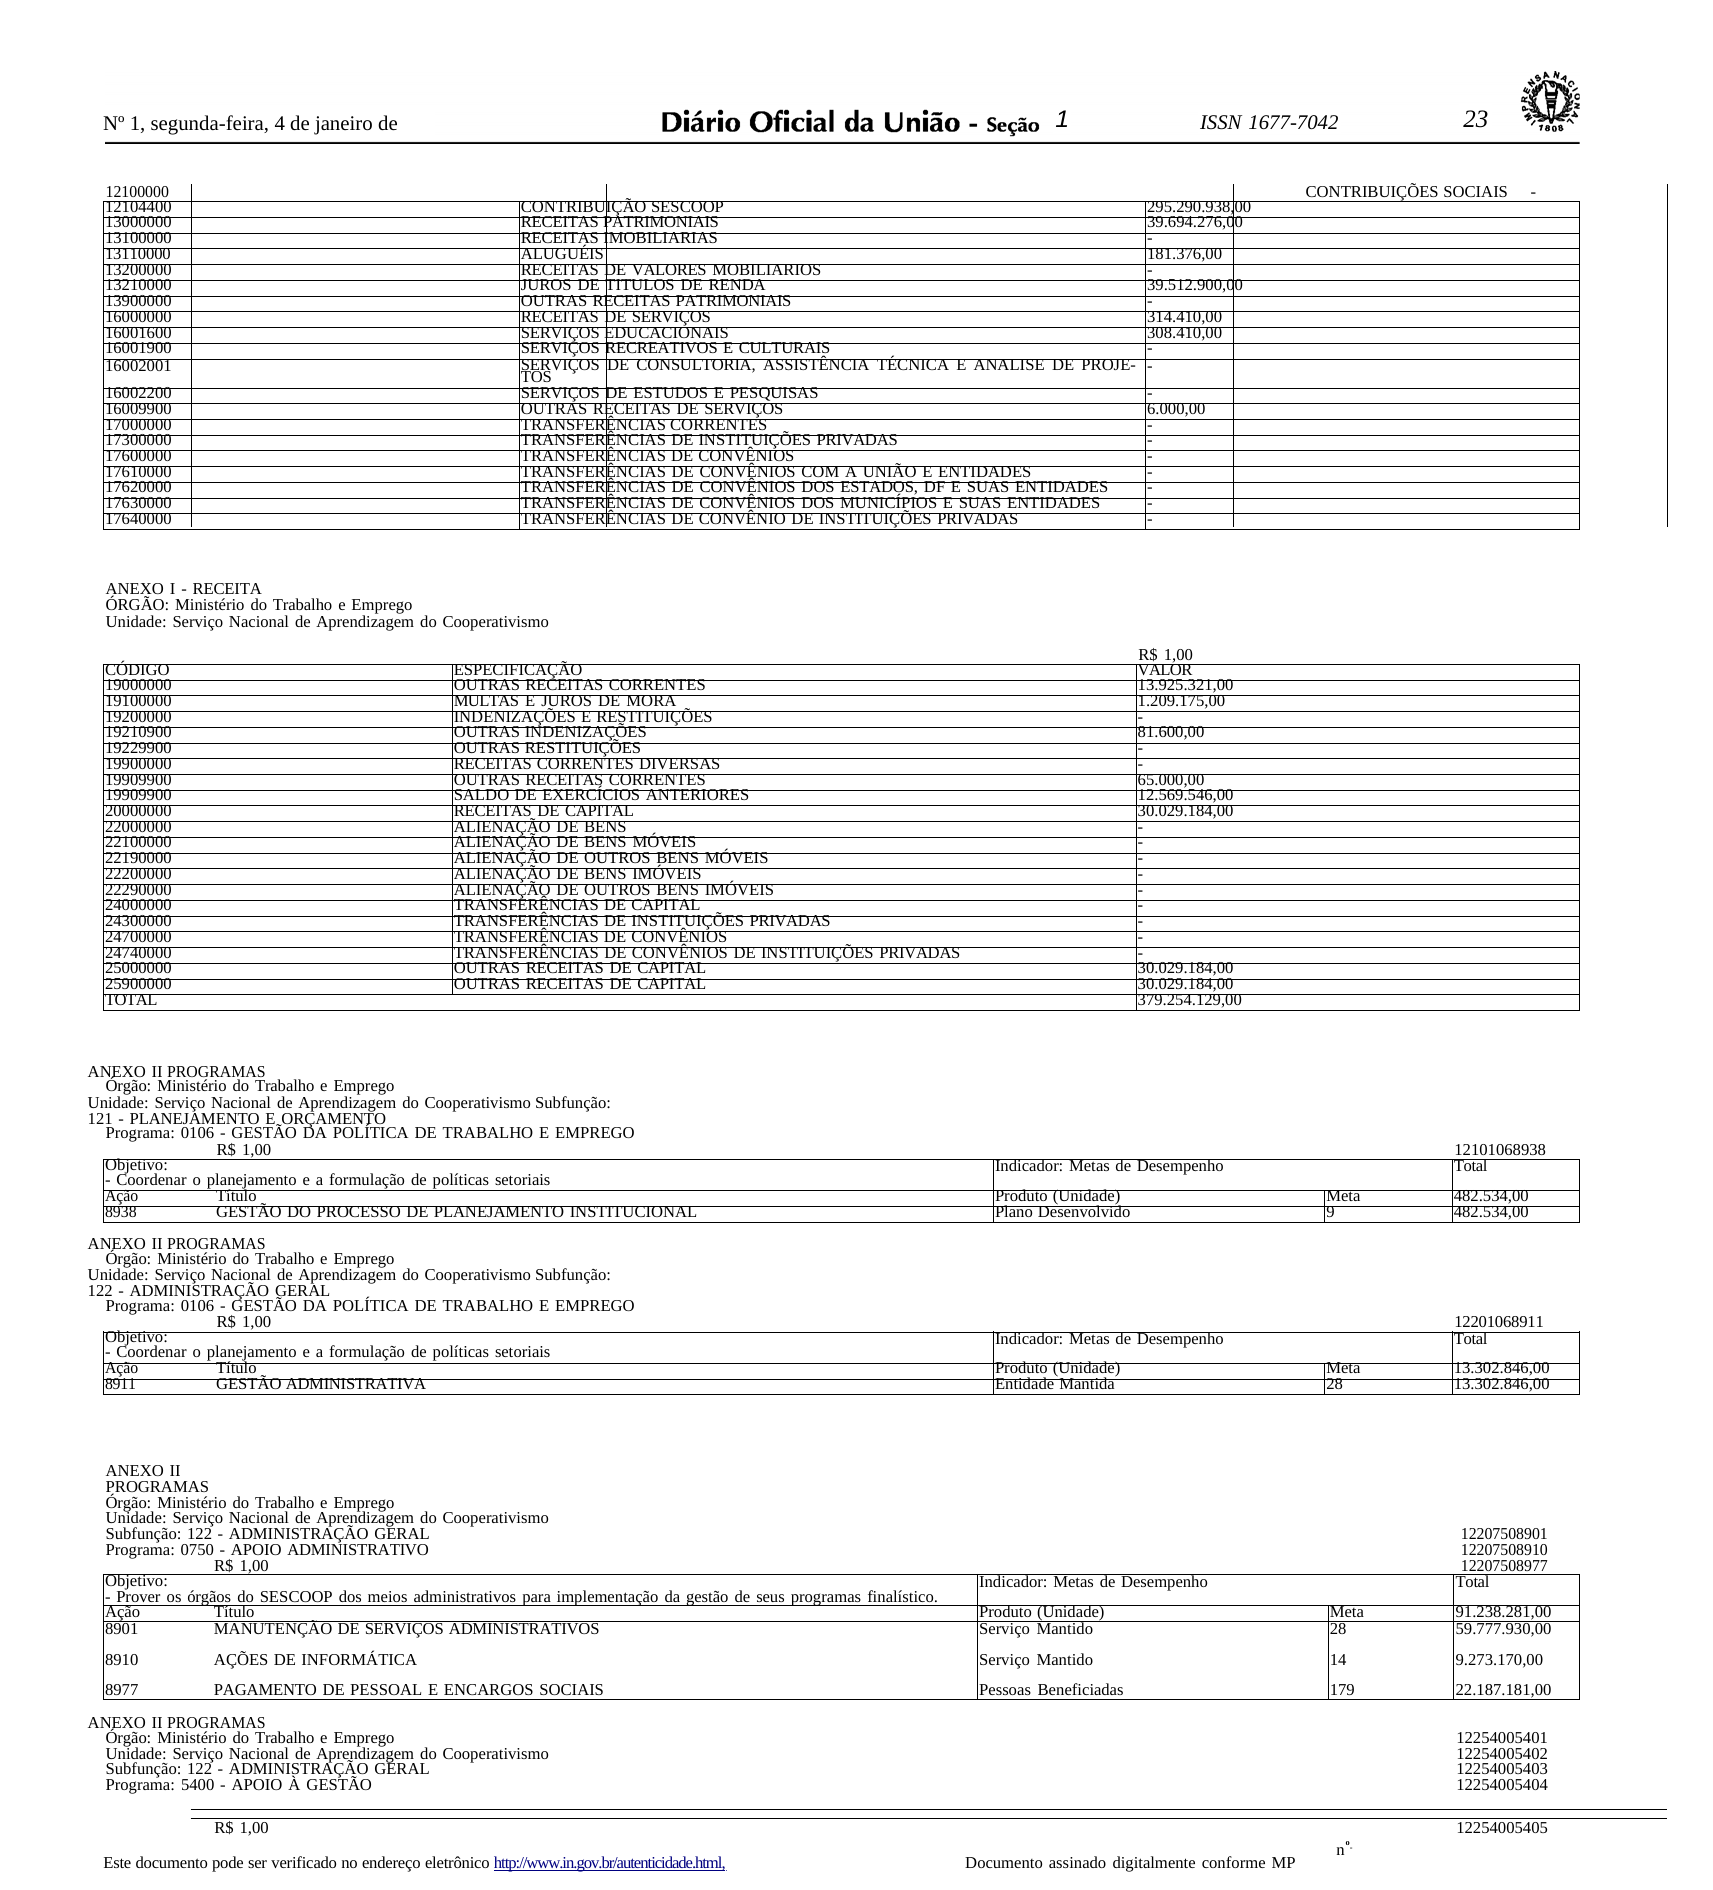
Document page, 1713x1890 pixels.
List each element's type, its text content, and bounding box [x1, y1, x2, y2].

table_cell - [1137, 838, 1579, 853]
table_cell Mantido [1034, 1622, 1328, 1645]
table_cell 39.512.900,00 [1234, 281, 1579, 296]
table_cell OUTRAS RECEITAS CORRENTES [453, 775, 1136, 790]
table_cell Plano Desenvolvido [994, 1207, 1324, 1222]
table_cell - [1146, 467, 1233, 482]
table_cell - [1146, 483, 1233, 497]
table_cell 19200000 [104, 712, 452, 727]
table_cell TRANSFERÊNCIAS DE CONVÊNIOS [520, 451, 606, 466]
table_cell - [1137, 822, 1579, 837]
table_cell 28 [1325, 1380, 1452, 1394]
table_cell Meta [1329, 1606, 1453, 1621]
table_cell Mantido [1034, 1645, 1328, 1676]
table_cell 22000000 [104, 822, 452, 837]
table_cell ALIENAÇÃO DE OUTROS BENS MÓVEIS [453, 854, 1136, 868]
table_cell Pessoas [978, 1676, 1034, 1699]
table_cell 16009900 [104, 404, 191, 419]
table_header Total [1453, 1333, 1579, 1363]
table_cell ALIENAÇÃO DE OUTROS BENS IMÓVEIS [453, 885, 1136, 900]
table_cell [452, 995, 1136, 1010]
table_cell - [1146, 265, 1233, 280]
text [214, 1794, 1592, 1809]
table_cell - [1146, 234, 1233, 248]
table_cell - [1146, 344, 1233, 358]
table_cell - [1137, 948, 1579, 963]
table_cell EDUCACIONAIS [607, 328, 1145, 343]
table_cell TRANSFERÊNCIAS DE CONVÊNIOS COM A UNIÃO E ENTIDADES [607, 467, 1145, 482]
table_cell TRANSFERÊNCIAS DE CONVÊNIOS DOS ESTADOS, DF E SUAS ENTIDADES [607, 483, 1145, 497]
table_cell - [1137, 854, 1579, 868]
table_cell - [1146, 360, 1233, 387]
text Programa: 0106 - GESTÃO DA POLÍTICA DE TRABALHO E EMPREGO [105, 1127, 1592, 1142]
table_cell Meta [1325, 1364, 1452, 1378]
table_cell DE SERVIÇOS [607, 312, 1145, 327]
table_cell 39.694.276,00 [1146, 218, 1233, 233]
table_cell SERVIÇOS DE CONSULTORIA, ASSISTÊNCIA TÉCNICA E ANALISE DE PROJE- TOS [520, 360, 606, 387]
table_cell ALIENAÇÃO DE BENS IMÓVEIS [453, 869, 1136, 884]
table_cell - [1234, 265, 1579, 280]
table_cell - [1234, 483, 1579, 497]
table_cell - [1234, 436, 1579, 450]
table_cell 482.534,00 [1453, 1207, 1579, 1222]
text Programa: 5400 - APOIO À GESTÃO 12254005404 [105, 1778, 1592, 1794]
text Órgão: Ministério do Trabalho e Emprego [105, 1253, 1592, 1267]
table_cell TRANSFERÊNCIAS DE CONVÊNIO DE INSTITUIÇÕES PRIVADAS [520, 514, 1145, 529]
table_header Total [1453, 1160, 1579, 1190]
table_cell PAGAMENTO DE PESSOAL E ENCARGOS SOCIAIS [177, 1676, 977, 1699]
table_cell [192, 420, 519, 434]
table_cell 179 [1329, 1676, 1453, 1699]
table_cell 19900000 [104, 759, 452, 774]
table_cell 16001900 [104, 344, 191, 358]
table_cell [192, 360, 519, 387]
table_cell DE ESTUDOS E PESQUISAS [607, 389, 1145, 403]
text ANEXO I - RECEITA [105, 581, 552, 598]
table_cell 22200000 [104, 869, 452, 884]
table_header VALOR [1137, 665, 1579, 679]
table_cell TRANSFERÊNCIAS DE CONVÊNIOS DOS MUNICÍPIOS E SUAS ENTIDADES [520, 499, 606, 513]
table_cell SERVIÇOS [520, 344, 606, 358]
table_cell 16002200 [104, 389, 191, 403]
table_header Indicador: Metas de Desempenho [994, 1160, 1452, 1190]
table_cell RECEITAS IMOBILIARIAS [520, 234, 606, 248]
text Unidade: Serviço Nacional de Aprendizagem do Cooperativismo Subfunção: 121 - PLANEJAMENTO E ORÇAMENTO [87, 1096, 622, 1127]
table_cell RECEITAS [520, 265, 606, 280]
table_cell - [1234, 389, 1579, 403]
table_cell AÇÕES DE INFORMÁTICA [177, 1645, 977, 1676]
text ANEXO II PROGRAMAS [87, 1064, 277, 1080]
text ANEXO II PROGRAMAS [87, 1716, 277, 1732]
table_cell TRANSFERÊNCIAS CORRENTES [607, 420, 1145, 434]
table_cell TITULOS DE RENDA [607, 281, 1145, 296]
table_cell 13.302.846,00 [1453, 1380, 1579, 1394]
table_cell 1.209.175,00 [1137, 696, 1579, 711]
table_cell 13110000 [104, 249, 191, 264]
table_cell - [1146, 436, 1233, 450]
table_cell 39.694.276,00 [1234, 218, 1579, 233]
table_header 295.290.938,00 [1146, 202, 1233, 217]
table_cell OUTRAS RECEITAS DE SERVIÇOS [607, 404, 1145, 419]
table_cell TRANSFERÊNCIAS DE CONVÊNIOS DE INSTITUIÇÕES PRIVADAS [453, 948, 1136, 963]
table_cell - [1234, 234, 1579, 248]
table_cell ALIENAÇÃO DE BENS MÓVEIS [453, 838, 1136, 853]
table_header Indicador: Metas de Desempenho [978, 1575, 1453, 1605]
table_cell 22190000 [104, 854, 452, 868]
text Subfunção: 122 - ADMINISTRAÇÃO GERAL 12254005403 [105, 1762, 1592, 1778]
table_header Objetivo: - Prover os órgãos do SESCOOP dos meios administrativos para implementação da gestão de seus programas finalístico. [104, 1575, 977, 1605]
table_cell Serviço [978, 1622, 1034, 1645]
table_cell 314.410,00 [1146, 312, 1233, 327]
table_cell [192, 281, 519, 296]
table_cell 22.187.181,00 [1454, 1676, 1579, 1699]
table_cell RECEITAS PATRIMONIAIS [520, 218, 606, 233]
table_cell - [1146, 499, 1233, 513]
text Unidade: Serviço Nacional de Aprendizagem do Cooperativismo 12254005402 [105, 1747, 1592, 1762]
table_cell 16002001 [104, 360, 191, 387]
table_cell OUTRAS RECEITAS CORRENTES [453, 681, 1136, 695]
text Este documento pode ser verificado no endereço eletrônico http://www.in.gov.br/autenticidade.html, [103, 1853, 735, 1872]
table_cell [192, 451, 519, 466]
table_cell [192, 218, 519, 233]
table_cell Ação Título [104, 1191, 993, 1206]
table_header Objetivo: - Coordenar o planejamento e a formulação de políticas setoriais [104, 1160, 993, 1190]
table_cell - [1234, 467, 1579, 482]
table_header Indicador: Metas de Desempenho [994, 1333, 1452, 1363]
table_cell RECREATIVOS E CULTURAIS [607, 344, 1145, 358]
table_cell TRANSFERÊNCIAS DE CAPITAL [453, 901, 1136, 916]
table_cell RECEITAS PATRIMONIAIS [607, 218, 1145, 233]
table_cell MULTAS E JUROS DE MORA [453, 696, 1136, 711]
table_cell 19210900 [104, 728, 452, 742]
table_cell Ação Título [104, 1364, 993, 1378]
table_cell [192, 234, 519, 248]
table_cell ALUGUÉIS [520, 249, 606, 264]
table_cell TRANSFERÊNCIAS DE CONVÊNIOS [607, 451, 1145, 466]
table_cell SERVIÇOS DE CONSULTORIA, ASSISTÊNCIA TÉCNICA E ANALISE DE PROJE- TOS [607, 360, 1145, 387]
table_header Objetivo: - Coordenar o planejamento e a formulação de políticas setoriais [104, 1333, 993, 1363]
table_header ANEXO II [100, 1454, 1004, 1480]
table_cell - [1146, 297, 1233, 311]
table_cell INDENIZAÇÕES E RESTITUIÇÕES [453, 712, 1136, 727]
table_cell [192, 265, 519, 280]
table_cell Ação [104, 1606, 177, 1621]
table_cell 22290000 [104, 885, 452, 900]
table_cell Programa: 0750 - APOIO ADMINISTRATIVO [100, 1543, 1004, 1559]
table_cell TRANSFERÊNCIAS DE CONVÊNIOS [453, 932, 1136, 947]
table_cell 9.273.170,00 [1454, 1645, 1579, 1676]
table_cell 81.600,00 [1137, 728, 1579, 742]
table_cell 19909900 [104, 775, 452, 790]
table_cell PROGRAMAS [100, 1480, 1004, 1496]
table_cell 19909900 [104, 791, 452, 805]
table_header [192, 202, 519, 217]
table_cell SERVIÇOS [520, 389, 606, 403]
table_cell 25000000 [104, 964, 452, 978]
table_cell [192, 436, 519, 450]
table_cell 8901 [104, 1622, 177, 1645]
table_cell Serviço [978, 1645, 1034, 1676]
table_cell TRANSFERÊNCIAS DE CONVÊNIOS COM A UNIÃO E ENTIDADES [520, 467, 606, 482]
table_cell 13900000 [104, 297, 191, 311]
table_cell 30.029.184,00 [1137, 806, 1579, 821]
table_cell 8938 GESTÃO DO PROCESSO DE PLANEJAMENTO INSTITUCIONAL [104, 1207, 993, 1222]
table_cell [192, 499, 519, 513]
table_cell [1234, 328, 1579, 343]
text R$ 1,00 12201068911 [216, 1314, 1592, 1331]
table_cell [192, 249, 519, 264]
table_cell RECEITAS DE CAPITAL [453, 806, 1136, 821]
text Documento assinado digitalmente conforme MP [965, 1852, 1316, 1872]
table_cell - [1137, 932, 1579, 947]
table_cell [1234, 404, 1579, 419]
table_cell TRANSFERÊNCIAS DE INSTITUIÇÕES PRIVADAS [607, 436, 1145, 450]
table_cell - [1146, 420, 1233, 434]
table_cell OUTRAS INDENIZAÇÕES [453, 728, 1136, 742]
table_cell 24700000 [104, 932, 452, 947]
table_cell 65.000,00 [1137, 775, 1579, 790]
table_header 12104400 [104, 202, 191, 217]
table_cell 30.029.184,00 [1137, 964, 1579, 978]
table_cell 17630000 [104, 499, 191, 513]
table_cell 17640000 [104, 514, 519, 529]
table_cell - [1234, 360, 1579, 387]
table_cell 12207508901 [1004, 1527, 1553, 1543]
table_cell MANUTENÇÃO DE SERVIÇOS ADMINISTRATIVOS [177, 1622, 977, 1645]
table_cell 379.254.129,00 [1137, 995, 1579, 1010]
table_cell 8977 [104, 1676, 177, 1699]
text R$ 1,00 12254005405 [214, 1819, 1592, 1837]
text ANEXO II PROGRAMAS [87, 1237, 277, 1253]
table_cell TRANSFERÊNCIAS DE CONVÊNIOS DOS ESTADOS, DF E SUAS ENTIDADES [520, 483, 606, 497]
table_cell 12207508977 [1004, 1559, 1553, 1574]
table_cell 19229900 [104, 744, 452, 758]
table_header CONTRIBUIÇÃO SESCOOP [607, 202, 1145, 217]
table_cell OUTRAS RESTITUIÇÕES [453, 744, 1136, 758]
table_cell Beneficiadas [1034, 1676, 1328, 1699]
table_cell Produto (Unidade) [994, 1191, 1324, 1206]
table_cell [192, 344, 519, 358]
table_cell - [1137, 917, 1579, 931]
table_cell JUROS DE [520, 281, 606, 296]
table_cell - [1146, 514, 1579, 529]
table_cell 59.777.930,00 [1454, 1622, 1579, 1645]
text [214, 1810, 1592, 1818]
text 12100000 CONTRIBUIÇÕES SOCIAIS - [105, 182, 1592, 201]
table_cell 19100000 [104, 696, 452, 711]
table_cell 8911 GESTÃO ADMINISTRATIVA [104, 1380, 993, 1394]
table_cell OUTRAS RECEITAS DE CAPITAL [453, 964, 1136, 978]
table_header CONTRIBUIÇÃO SESCOOP [520, 202, 606, 217]
table_header 295.290.938,00 [1234, 202, 1579, 217]
table_cell Entidade Mantida [994, 1380, 1324, 1394]
text Unidade: Serviço Nacional de Aprendizagem do Cooperativismo [105, 614, 552, 631]
table_cell [192, 404, 519, 419]
table_cell OUTRAS RECEITAS DE CAPITAL [453, 980, 1136, 994]
table_cell 20000000 [104, 806, 452, 821]
table_cell [607, 249, 1145, 264]
table_cell 181.376,00 [1146, 249, 1233, 264]
table_header [1004, 1454, 1553, 1527]
text Órgão: Ministério do Trabalho e Emprego [105, 1080, 1592, 1095]
table_cell TRANSFERÊNCIAS DE INSTITUIÇÕES PRIVADAS [453, 917, 1136, 931]
table_cell 17300000 [104, 436, 191, 450]
text ÓRGÃO: Ministério do Trabalho e Emprego [105, 598, 552, 614]
table_cell 30.029.184,00 [1137, 980, 1579, 994]
text Programa: 0106 - GESTÃO DA POLÍTICA DE TRABALHO E EMPREGO [105, 1299, 1592, 1314]
table_cell Subfunção: 122 - ADMINISTRAÇÃO GERAL [100, 1527, 1004, 1543]
table_cell 13100000 [104, 234, 191, 248]
text no- [1336, 1838, 1592, 1858]
table_cell 28 [1329, 1622, 1453, 1645]
table_cell - [1146, 389, 1233, 403]
table_cell [1234, 312, 1579, 327]
table_cell 12.569.546,00 [1137, 791, 1579, 805]
table_cell 17000000 [104, 420, 191, 434]
table_cell OUTRAS RECEITAS PATRIMONIAIS [607, 297, 1145, 311]
table_cell 24000000 [104, 901, 452, 916]
table_cell Unidade: Serviço Nacional de Aprendizagem do Cooperativismo [100, 1511, 1004, 1527]
table_cell 14 [1329, 1645, 1453, 1676]
table_cell - [1137, 759, 1579, 774]
text Órgão: Ministério do Trabalho e Emprego 12254005401 [105, 1732, 1592, 1747]
table_cell SERVIÇOS [520, 328, 606, 343]
table_cell 25900000 [104, 980, 452, 994]
table_cell Meta [1325, 1191, 1452, 1206]
table_cell TRANSFERÊNCIAS CORRENTES [520, 420, 606, 434]
table_cell 24740000 [104, 948, 452, 963]
table_cell RECEITAS [520, 312, 606, 327]
table_cell - [1137, 885, 1579, 900]
table_cell 9 [1325, 1207, 1452, 1222]
table_cell - [1137, 744, 1579, 758]
table_cell - [1137, 869, 1579, 884]
table_cell DE VALORES MOBILIARIOS [607, 265, 1145, 280]
table_cell [192, 297, 519, 311]
table_cell OUTRAS RECEITAS DE SERVIÇOS [520, 404, 606, 419]
table_cell - [1137, 901, 1579, 916]
table_cell RECEITAS CORRENTES DIVERSAS [453, 759, 1136, 774]
text Unidade: Serviço Nacional de Aprendizagem do Cooperativismo Subfunção: 122 - ADMINISTRAÇÃO GERAL [87, 1268, 623, 1299]
table_cell - [1234, 344, 1579, 358]
table_cell 13000000 [104, 218, 191, 233]
table_cell 13210000 [104, 281, 191, 296]
table_cell 39.512.900,00 [1146, 281, 1233, 296]
table_cell Título [177, 1606, 977, 1621]
table_cell 22100000 [104, 838, 452, 853]
table_cell 91.238.281,00 [1454, 1606, 1579, 1621]
table_cell RECEITAS IMOBILIARIAS [607, 234, 1145, 248]
table_cell TOTAL [104, 995, 452, 1010]
table_cell - [1146, 451, 1233, 466]
table_cell 17620000 [104, 483, 191, 497]
text R$ 1,00 [1138, 645, 1592, 664]
table_cell 19000000 [104, 681, 452, 695]
table_cell Produto (Unidade) [978, 1606, 1328, 1621]
table_cell - [1234, 499, 1579, 513]
table_cell [192, 328, 519, 343]
table_cell R$ 1,00 [100, 1559, 1004, 1585]
table_header CÓDIGO [104, 665, 452, 679]
text R$ 1,00 12101068938 [216, 1142, 1592, 1159]
table_cell 8910 [104, 1645, 177, 1676]
table_cell 308.410,00 [1146, 328, 1233, 343]
table_cell [1234, 249, 1579, 264]
table_cell [192, 312, 519, 327]
table_cell - [1234, 420, 1579, 434]
table_header Total [1454, 1575, 1579, 1605]
table_cell 13.925.321,00 [1137, 681, 1579, 695]
table_cell 13.302.846,00 [1453, 1364, 1579, 1378]
table_cell 16000000 [104, 312, 191, 327]
table_cell 12207508910 [1004, 1543, 1553, 1559]
table_cell Produto (Unidade) [994, 1364, 1324, 1378]
table_cell 16001600 [104, 328, 191, 343]
table_cell - [1234, 451, 1579, 466]
table_cell 24300000 [104, 917, 452, 931]
table_cell OUTRAS RECEITAS PATRIMONIAIS [520, 297, 606, 311]
table_header ESPECIFICAÇÃO [453, 665, 1136, 679]
table_cell 6.000,00 [1146, 404, 1233, 419]
table_cell 17600000 [104, 451, 191, 466]
table_cell 13200000 [104, 265, 191, 280]
table_cell ALIENAÇÃO DE BENS [453, 822, 1136, 837]
table_cell 482.534,00 [1453, 1191, 1579, 1206]
table_cell TRANSFERÊNCIAS DE CONVÊNIOS DOS MUNICÍPIOS E SUAS ENTIDADES [607, 499, 1145, 513]
table_cell 17610000 [104, 467, 191, 482]
table_cell Órgão: Ministério do Trabalho e Emprego [100, 1496, 1004, 1511]
table_cell [192, 389, 519, 403]
table_cell SALDO DE EXERCÍCIOS ANTERIORES [453, 791, 1136, 805]
table_cell - [1137, 712, 1579, 727]
table_cell [192, 483, 519, 497]
table_cell - [1234, 297, 1579, 311]
table_cell [192, 467, 519, 482]
table_cell TRANSFERÊNCIAS DE INSTITUIÇÕES PRIVADAS [520, 436, 606, 450]
